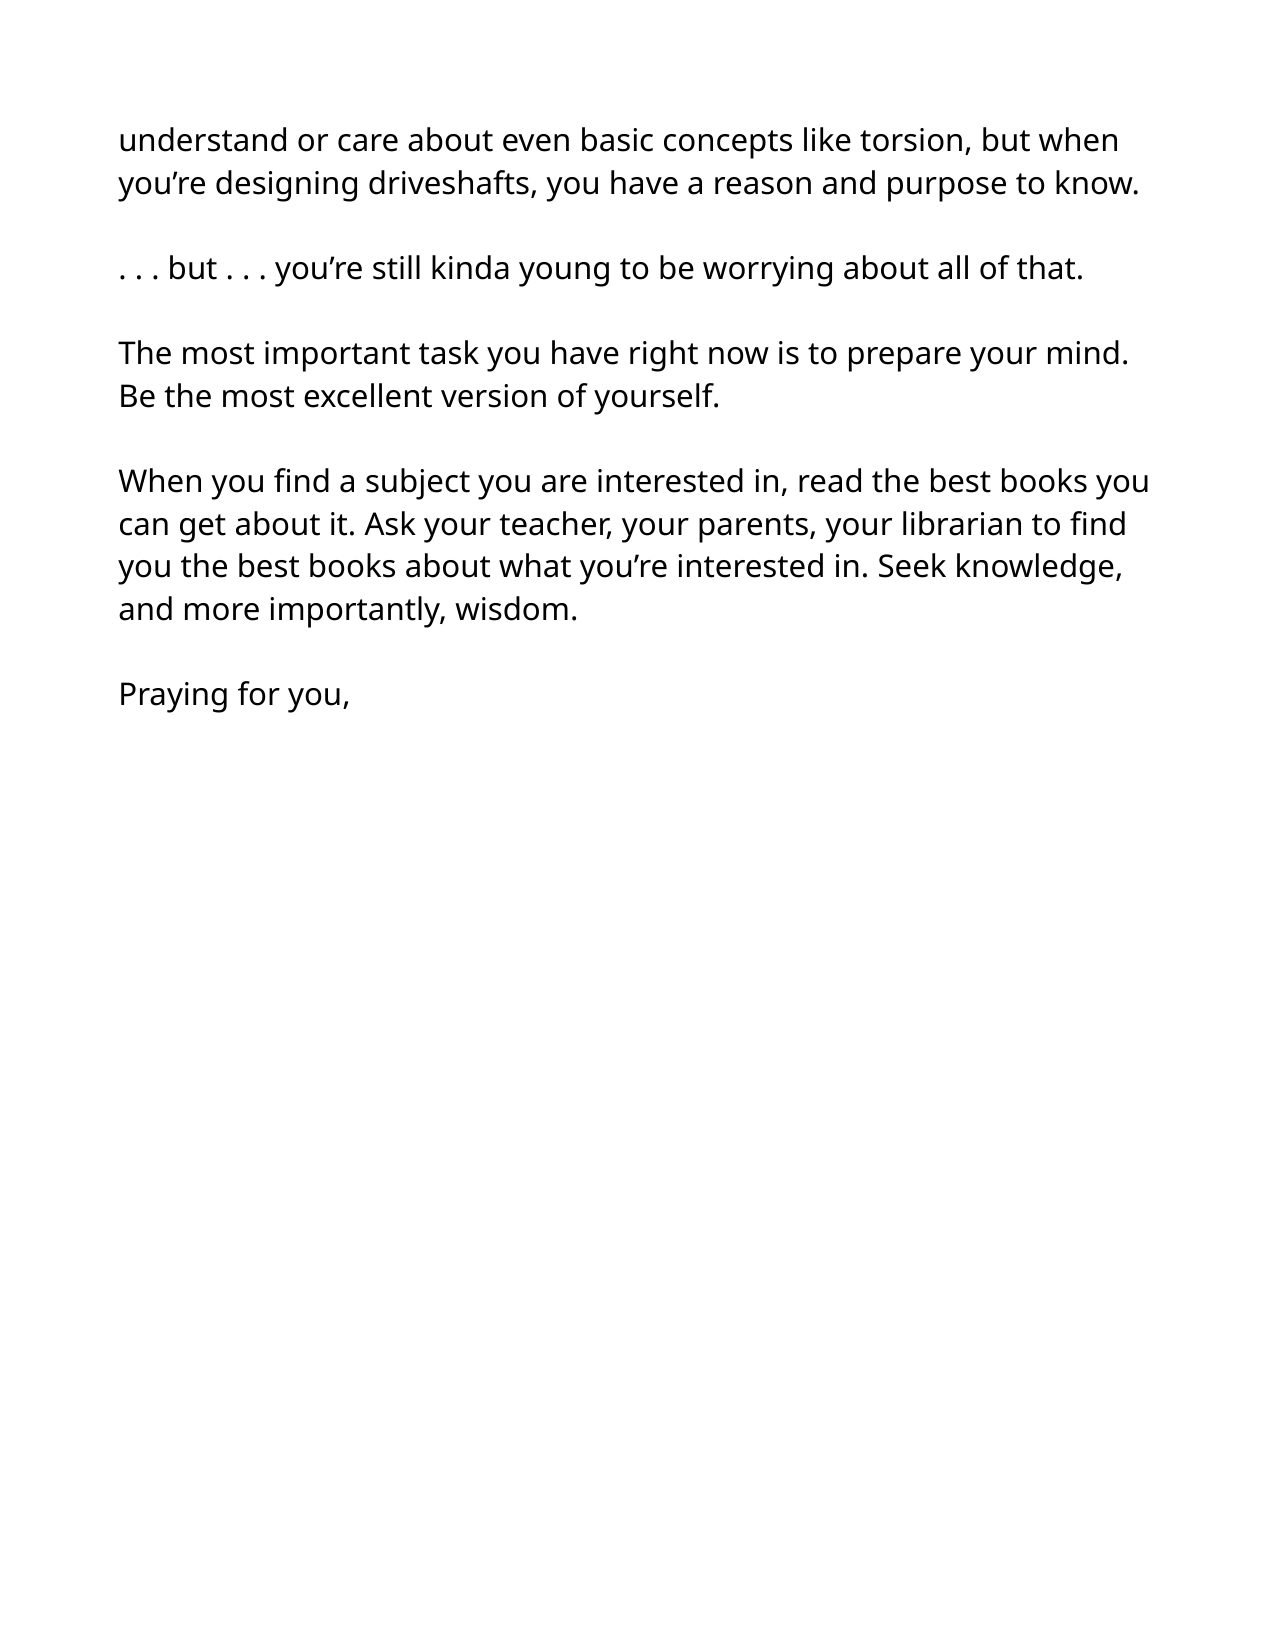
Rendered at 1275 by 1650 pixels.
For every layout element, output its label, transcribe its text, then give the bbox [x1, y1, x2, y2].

text . . . but . . . you’re still kinda young to be worrying about all of that. [118, 246, 1157, 288]
text The most important task you have right now is to prepare your mind. Be the most excellent version of yourself. [118, 331, 1157, 416]
text understand or care about even basic concepts like torsion, but when you’re designing driveshafts, you have a reason and purpose to know. [118, 118, 1157, 203]
text When you find a subject you are interested in, read the best books you can get about it. Ask your teacher, your parents, your librarian to find you the best books about what you’re interested in. Seek knowledge, and more importantly, wisdom. [118, 459, 1157, 629]
text Praying for you, [118, 672, 1157, 714]
